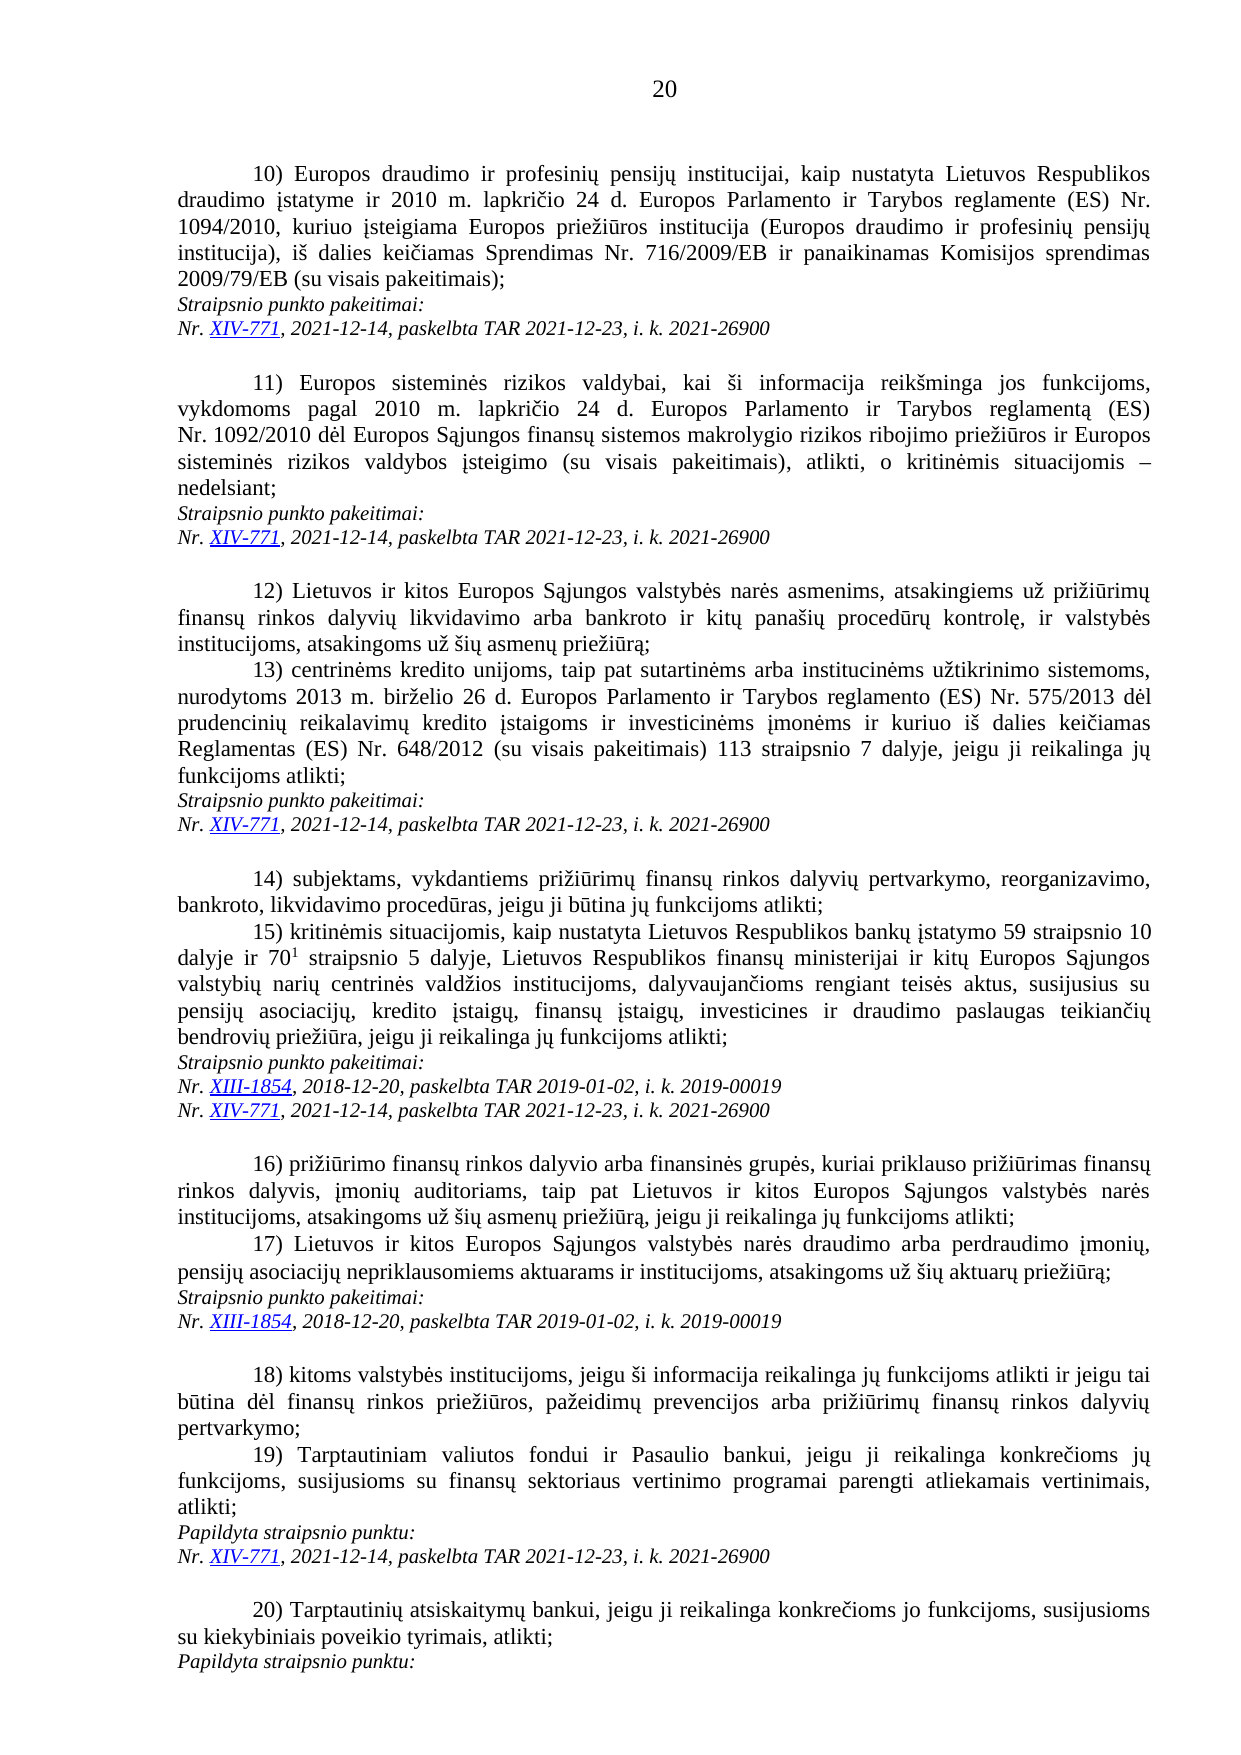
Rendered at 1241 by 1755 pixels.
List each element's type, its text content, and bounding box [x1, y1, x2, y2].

text Straipsnio punkto pakeitimai: [177, 1049, 1152, 1074]
text 14) subjektams, vykdantiems prižiūrimų finansų rinkos dalyvių pertvarkymo, reorganizavimo, bankroto, likvidavimo procedūras, jeigu ji būtina jų funkcijoms atlikti; [177, 865, 1152, 918]
text Nr. XIV-771, 2021-12-14, paskelbta TAR 2021-12-23, i. k. 2021-26900 [177, 1544, 1152, 1568]
text 15) kritinėmis situacijomis, kaip nustatyta Lietuvos Respublikos bankų įstatymo 59 straipsnio 10 dalyje ir 701 straipsnio 5 dalyje, Lietuvos Respublikos finansų ministerijai ir kitų Europos Sąjungos valstybių narių centrinės valdžios institucijoms, dalyvaujančioms rengiant teisės aktus, susijusius su pensijų asociacijų, kredito įstaigų, finansų įstaigų, investicines ir draudimo paslaugas teikiančių bendrovių priežiūra, jeigu ji reikalinga jų funkcijoms atlikti; [177, 918, 1152, 1049]
text 20) Tarptautinių atsiskaitymų bankui, jeigu ji reikalinga konkrečioms jo funkcijoms, susijusioms su kiekybiniais poveikio tyrimais, atlikti; [177, 1597, 1152, 1649]
text 19) Tarptautiniam valiutos fondui ir Pasaulio bankui, jeigu ji reikalinga konkrečioms jų funkcijoms, susijusioms su finansų sektoriaus vertinimo programai parengti atliekamais vertinimais, atlikti; [177, 1441, 1152, 1520]
text Straipsnio punkto pakeitimai: [177, 292, 1152, 316]
text 11) Europos sisteminės rizikos valdybai, kai ši informacija reikšminga jos funkcijoms, vykdomoms pagal 2010 m. lapkričio 24 d. Europos Parlamento ir Tarybos reglamentą (ES) Nr. 1092/2010 dėl Europos Sąjungos finansų sistemos makrolygio rizikos ribojimo priežiūros ir Europos sisteminės rizikos valdybos įsteigimo (su visais pakeitimais), atlikti, o kritinėmis situacijomis – nedelsiant; [177, 369, 1152, 501]
text Nr. XIV-771, 2021-12-14, paskelbta TAR 2021-12-23, i. k. 2021-26900 [177, 524, 1152, 549]
text Straipsnio punkto pakeitimai: [177, 1285, 1152, 1309]
text Straipsnio punkto pakeitimai: [177, 501, 1152, 524]
text 17) Lietuvos ir kitos Europos Sąjungos valstybės narės draudimo arba perdraudimo įmonių, pensijų asociacijų nepriklausomiems aktuarams ir institucijoms, atsakingoms už šių aktuarų priežiūrą; [177, 1229, 1152, 1285]
text 12) Lietuvos ir kitos Europos Sąjungos valstybės narės asmenims, atsakingiems už prižiūrimų finansų rinkos dalyvių likvidavimo arba bankroto ir kitų panašių procedūrų kontrolę, ir valstybės institucijoms, atsakingoms už šių asmenų priežiūrą; [177, 577, 1152, 656]
text Papildyta straipsnio punktu: [177, 1649, 1152, 1673]
text 18) kitoms valstybės institucijoms, jeigu ši informacija reikalinga jų funkcijoms atlikti ir jeigu tai būtina dėl finansų rinkos priežiūros, pažeidimų prevencijos arba prižiūrimų finansų rinkos dalyvių pertvarkymo; [177, 1362, 1152, 1441]
text Straipsnio punkto pakeitimai: [177, 788, 1152, 812]
text 10) Europos draudimo ir profesinių pensijų institucijai, kaip nustatyta Lietuvos Respublikos draudimo įstatyme ir 2010 m. lapkričio 24 d. Europos Parlamento ir Tarybos reglamente (ES) Nr. 1094/2010, kuriuo įsteigiama Europos priežiūros institucija (Europos draudimo ir profesinių pensijų institucija), iš dalies keičiamas Sprendimas Nr. 716/2009/EB ir panaikinamas Komisijos sprendimas 2009/79/EB (su visais pakeitimais); [177, 160, 1152, 292]
text Nr. XIV-771, 2021-12-14, paskelbta TAR 2021-12-23, i. k. 2021-26900 [177, 812, 1152, 836]
text Nr. XIII-1854, 2018-12-20, paskelbta TAR 2019-01-02, i. k. 2019-00019 [177, 1074, 1152, 1098]
text Nr. XIV-771, 2021-12-14, paskelbta TAR 2021-12-23, i. k. 2021-26900 [177, 1098, 1152, 1122]
text 13) centrinėms kredito unijoms, taip pat sutartinėms arba institucinėms užtikrinimo sistemoms, nurodytoms 2013 m. birželio 26 d. Europos Parlamento ir Tarybos reglamento (ES) Nr. 575/2013 dėl prudencinių reikalavimų kredito įstaigoms ir investicinėms įmonėms ir kuriuo iš dalies keičiamas Reglamentas (ES) Nr. 648/2012 (su visais pakeitimais) 113 straipsnio 7 dalyje, jeigu ji reikalinga jų funkcijoms atlikti; [177, 656, 1152, 788]
text 16) prižiūrimo finansų rinkos dalyvio arba finansinės grupės, kuriai priklauso prižiūrimas finansų rinkos dalyvis, įmonių auditoriams, taip pat Lietuvos ir kitos Europos Sąjungos valstybės narės institucijoms, atsakingoms už šių asmenų priežiūrą, jeigu ji reikalinga jų funkcijoms atlikti; [177, 1151, 1152, 1229]
text Nr. XIII-1854, 2018-12-20, paskelbta TAR 2019-01-02, i. k. 2019-00019 [177, 1309, 1152, 1333]
text Nr. XIV-771, 2021-12-14, paskelbta TAR 2021-12-23, i. k. 2021-26900 [177, 316, 1152, 340]
text Papildyta straipsnio punktu: [177, 1520, 1152, 1544]
